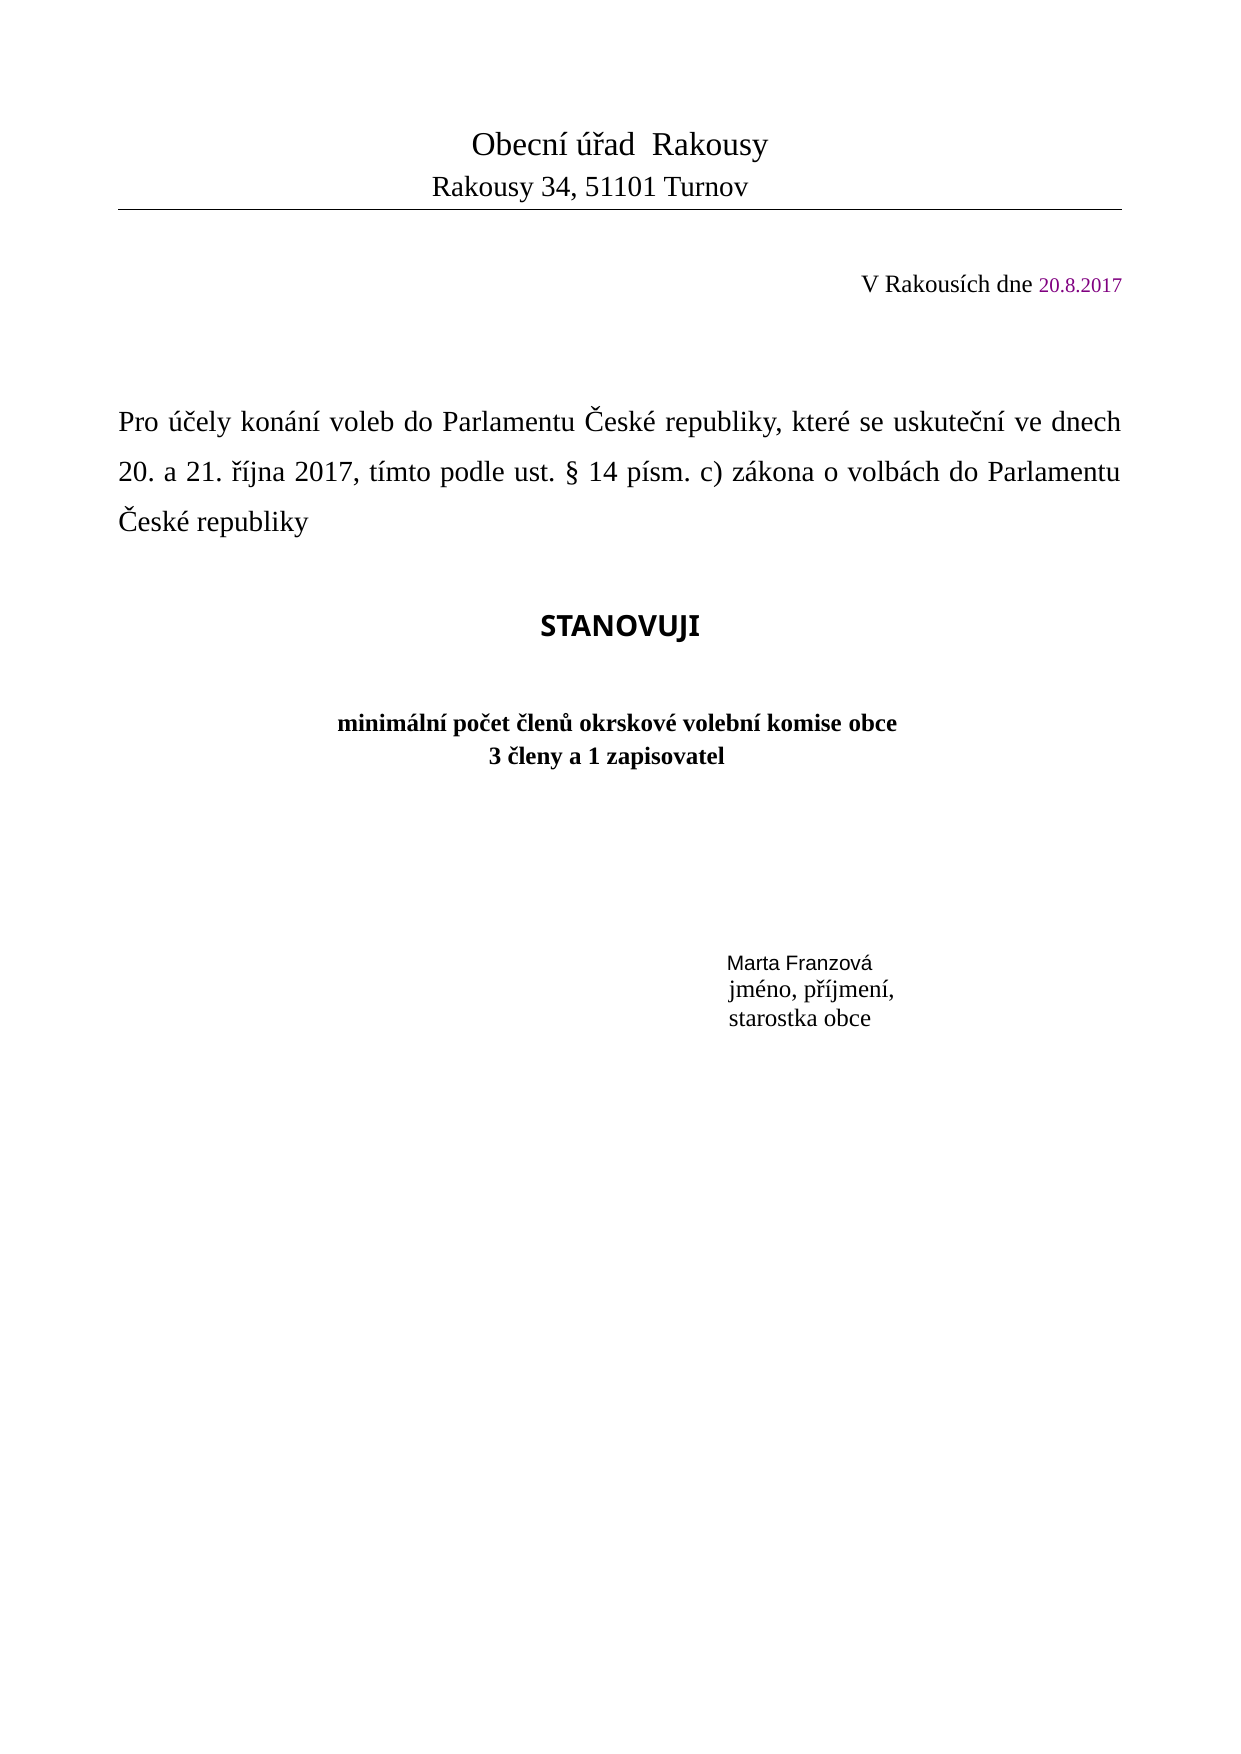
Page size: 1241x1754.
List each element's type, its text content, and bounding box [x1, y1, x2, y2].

text Pro účely konání voleb do Parlamentu České republiky, které se uskuteční ve dnech 20. a 21. října 2017, tímto podle ust. § 14 písm. c) zákona o volbách do Parlamentu České republiky [118, 404, 1122, 538]
text Rakousy 34, 51101 Turnov [118, 169, 1122, 202]
text stanovuji [118, 605, 1122, 645]
text Obecní úřad Rakousy [118, 124, 1122, 163]
text 3 členy a 1 zapisovatel [118, 741, 1122, 769]
text V Rakousích dne 20.8.2017 [118, 269, 1122, 298]
text starostka obce [634, 1003, 1122, 1032]
text jméno, příjmení, [634, 974, 1122, 1003]
text Marta Franzová [561, 951, 1122, 974]
text minimální počet členů okrskové volební komise obce [118, 708, 1122, 736]
